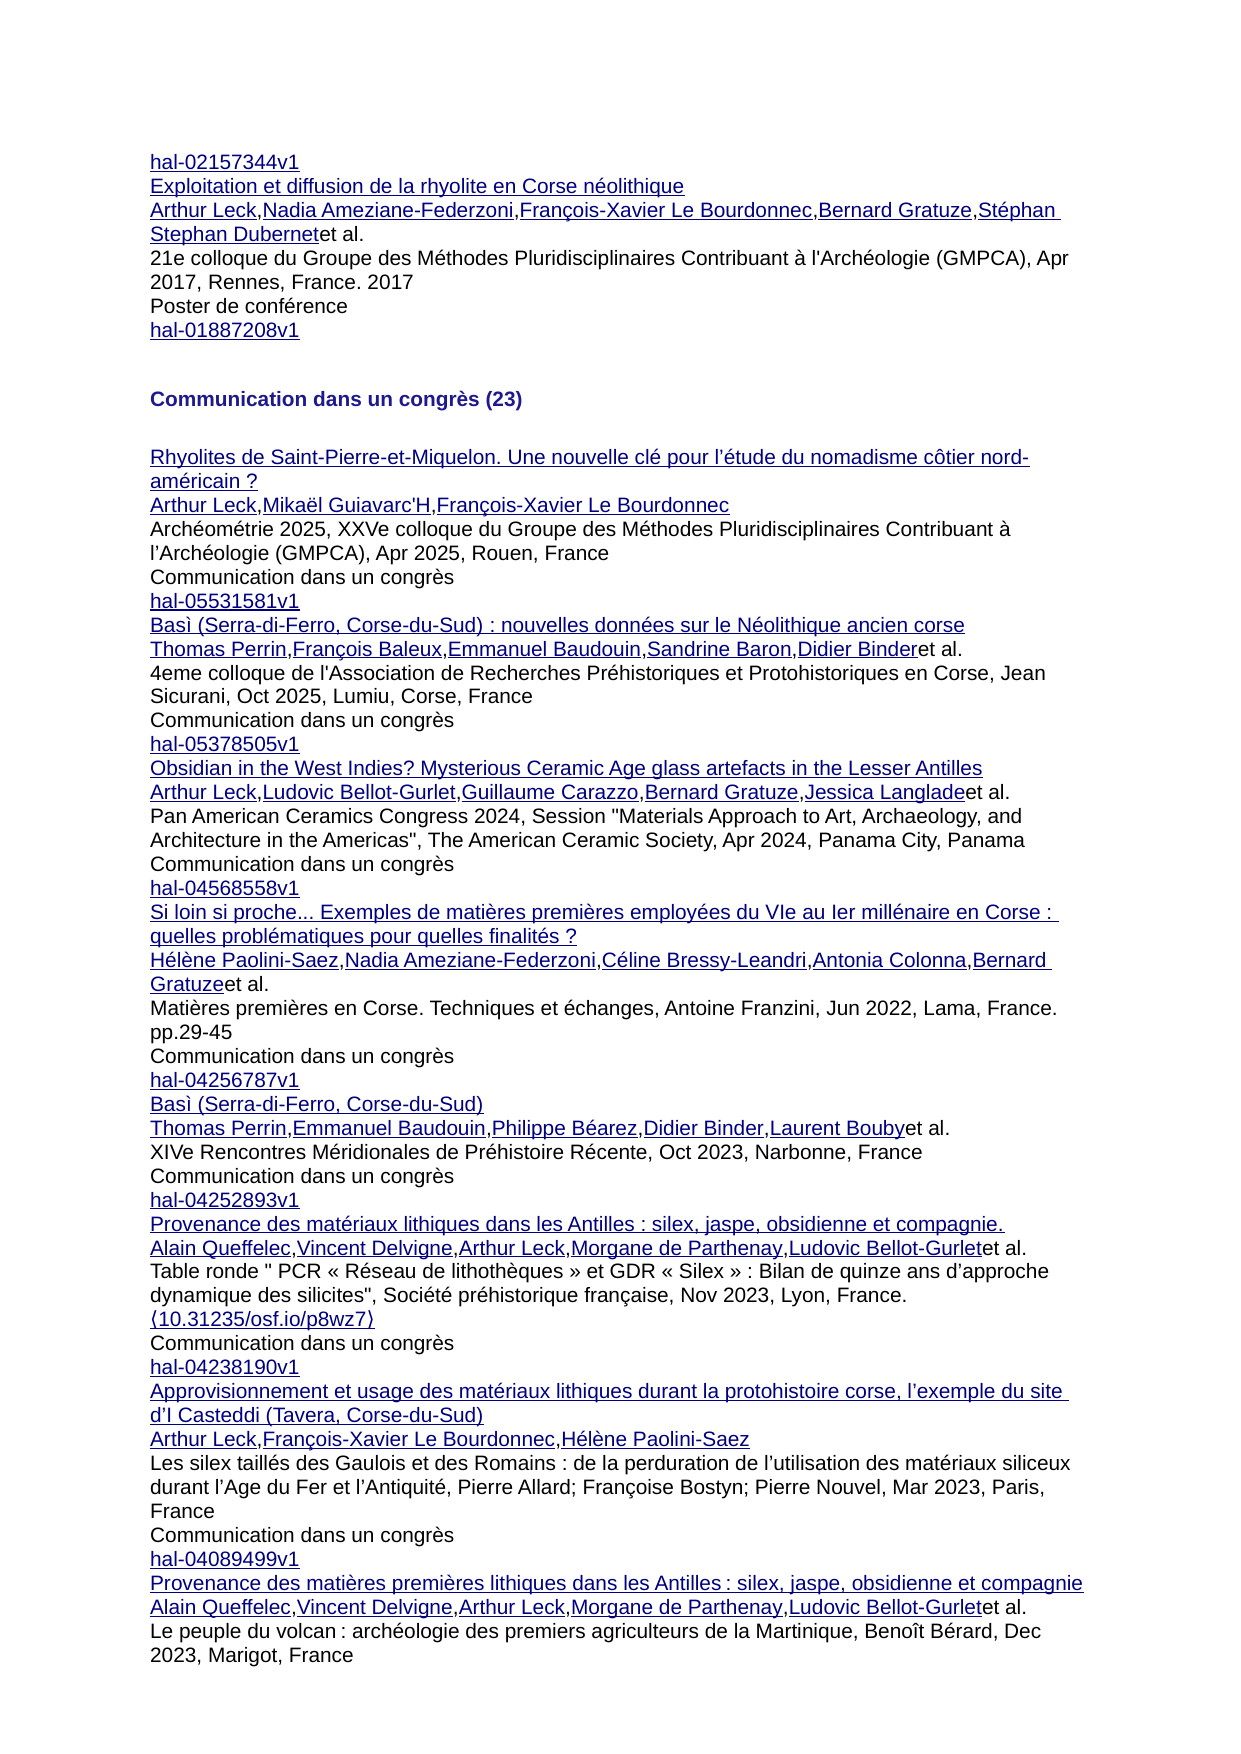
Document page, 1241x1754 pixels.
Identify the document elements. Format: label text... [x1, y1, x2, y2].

table_cell Basì (Serra-di-Ferro, Corse-du-Sud) Thomas Perrin,Emmanuel Baudouin,Philippe Béarez,Didier Binder,Laurent Boubyet al. XIVe Rencontres Méridionales de Préhistoire Récente, Oct 2023, Narbonne, France Communication dans un congrès hal-04252893v1 [150, 1092, 1090, 1211]
subtitle Communication dans un congrès (23) [150, 386, 1090, 410]
table_cell Si loin si proche... Exemples de matières premières employées du VIe au Ier millénaire en Corse : quelles problématiques pour quelles finalités ? Hélène Paolini-Saez,Nadia Ameziane-Federzoni,Céline Bressy-Leandri,Antonia Colonna,Bernard Gratuzeet al. Matières premières en Corse. Techniques et échanges, Antoine Franzini, Jun 2022, Lama, France. pp.29-45 Communication dans un congrès hal-04256787v1 [150, 900, 1090, 1092]
table_cell hal-02157344v1 [150, 150, 1090, 174]
table_header Rhyolites de Saint-Pierre-et-Miquelon. Une nouvelle clé pour l’étude du nomadisme côtier nord-américain ? Arthur Leck,Mikaël Guiavarc'H,François-Xavier Le Bourdonnec Archéométrie 2025, XXVe colloque du Groupe des Méthodes Pluridisciplinaires Contribuant à l’Archéologie (GMPCA), Apr 2025, Rouen, France Communication dans un congrès hal-05531581v1 [150, 445, 1090, 612]
table_cell Basì (Serra-di-Ferro, Corse-du-Sud) : nouvelles données sur le Néolithique ancien corse Thomas Perrin,François Baleux,Emmanuel Baudouin,Sandrine Baron,Didier Binderet al. 4eme colloque de l'Association de Recherches Préhistoriques et Protohistoriques en Corse, Jean Sicurani, Oct 2025, Lumiu, Corse, France Communication dans un congrès hal-05378505v1 [150, 613, 1090, 756]
table_cell Provenance des matières premières lithiques dans les Antilles : silex, jaspe, obsidienne et compagnie Alain Queffelec,Vincent Delvigne,Arthur Leck,Morgane de Parthenay,Ludovic Bellot-Gurletet al. Le peuple du volcan : archéologie des premiers agriculteurs de la Martinique, Benoît Bérard, Dec 2023, Marigot, France [150, 1571, 1090, 1667]
table_cell Approvisionnement et usage des matériaux lithiques durant la protohistoire corse, l’exemple du site d’I Casteddi (Tavera, Corse-du-Sud) Arthur Leck,François-Xavier Le Bourdonnec,Hélène Paolini-Saez Les silex taillés des Gaulois et des Romains : de la perduration de l’utilisation des matériaux siliceux durant l’Age du Fer et l’Antiquité, Pierre Allard; Françoise Bostyn; Pierre Nouvel, Mar 2023, Paris, France Communication dans un congrès hal-04089499v1 [150, 1379, 1090, 1571]
table_cell Exploitation et diffusion de la rhyolite en Corse néolithique Arthur Leck,Nadia Ameziane-Federzoni,François-Xavier Le Bourdonnec,Bernard Gratuze,Stéphan Stephan Dubernetet al. 21e colloque du Groupe des Méthodes Pluridisciplinaires Contribuant à l'Archéologie (GMPCA), Apr 2017, Rennes, France. 2017 Poster de conférence hal-01887208v1 [150, 174, 1090, 342]
table_cell Provenance des matériaux lithiques dans les Antilles : silex, jaspe, obsidienne et compagnie. Alain Queffelec,Vincent Delvigne,Arthur Leck,Morgane de Parthenay,Ludovic Bellot-Gurletet al. Table ronde " PCR « Réseau de lithothèques » et GDR « Silex » : Bilan de quinze ans d’approche dynamique des silicites", Société préhistorique française, Nov 2023, Lyon, France. ⟨10.31235/osf.io/p8wz7⟩ Communication dans un congrès hal-04238190v1 [150, 1211, 1090, 1379]
table_cell Obsidian in the West Indies? Mysterious Ceramic Age glass artefacts in the Lesser Antilles Arthur Leck,Ludovic Bellot-Gurlet,Guillaume Carazzo,Bernard Gratuze,Jessica Langladeet al. Pan American Ceramics Congress 2024, Session "Materials Approach to Art, Archaeology, and Architecture in the Americas", The American Ceramic Society, Apr 2024, Panama City, Panama Communication dans un congrès hal-04568558v1 [150, 756, 1090, 900]
